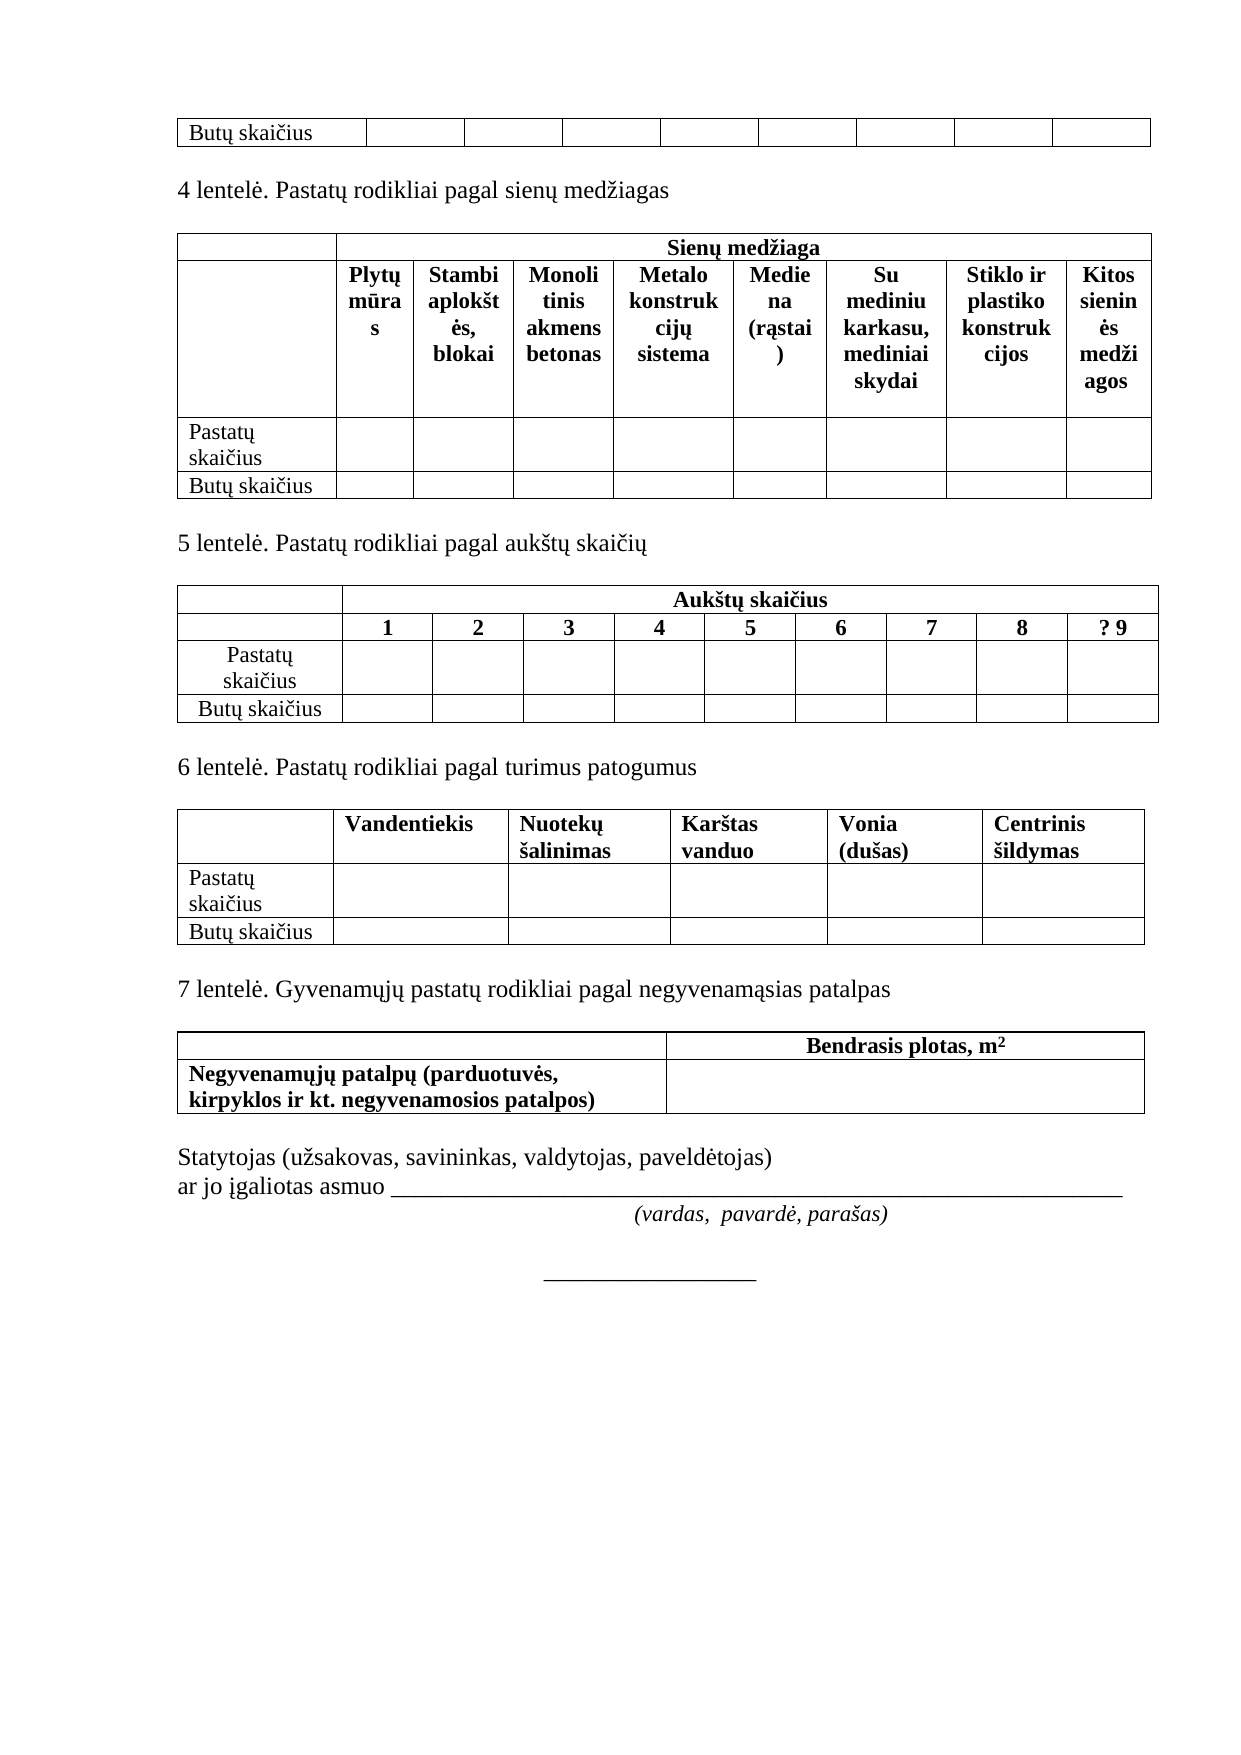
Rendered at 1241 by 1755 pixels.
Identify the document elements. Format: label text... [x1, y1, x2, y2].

table_cell Stambiaplokštės, blokai [414, 261, 513, 417]
table_cell [857, 119, 954, 146]
table_header [178, 1033, 666, 1059]
table_cell [615, 695, 704, 722]
table_cell [514, 418, 613, 471]
text ar jo įgaliotas asmuo [177, 1171, 1122, 1200]
table_header Karštas vanduo [671, 810, 827, 863]
table_header Aukštų skaičius [343, 586, 1158, 613]
table_cell [178, 261, 336, 417]
table_cell Monolitinis akmens betonas [514, 261, 613, 417]
table_cell [667, 1060, 1144, 1113]
table_cell Kitos sieninės medžiagos [1067, 261, 1151, 417]
table_cell [828, 918, 982, 944]
table_cell [367, 119, 464, 146]
table_cell [671, 864, 827, 917]
table_cell [796, 695, 886, 722]
table_header [178, 234, 336, 260]
table_cell [414, 418, 513, 471]
table_cell 2 [433, 614, 523, 640]
table_cell [433, 641, 523, 694]
table_cell [178, 614, 342, 640]
table_header Vandentiekis [334, 810, 508, 863]
table_cell [955, 119, 1052, 146]
table_cell [977, 695, 1067, 722]
text Statytojas (užsakovas, savininkas, valdytojas, paveldėtojas) [177, 1142, 1122, 1171]
table_cell Pastatų skaičius [178, 641, 342, 694]
table_cell [983, 864, 1144, 917]
table_cell Butų skaičius [178, 695, 342, 722]
table_cell [734, 418, 826, 471]
table_cell 6 [796, 614, 886, 640]
table_cell [705, 695, 795, 722]
table_header Nuotekų šalinimas [509, 810, 670, 863]
table_cell [661, 119, 758, 146]
table_cell [509, 918, 670, 944]
table_cell [509, 864, 670, 917]
table_cell [334, 918, 508, 944]
table_cell [827, 472, 946, 498]
table_cell [947, 472, 1066, 498]
table_cell [796, 641, 886, 694]
table_header [178, 586, 342, 613]
table_cell >=? 9 [1068, 614, 1158, 640]
table_header Sienų medžiaga [337, 234, 1151, 260]
table_cell Su mediniu karkasu, mediniai skydai [827, 261, 946, 417]
table_cell [705, 641, 795, 694]
table_cell [334, 864, 508, 917]
table_cell [1068, 695, 1158, 722]
table_cell [983, 918, 1144, 944]
table_cell Butų skaičius [178, 119, 366, 146]
table_cell [759, 119, 856, 146]
table_cell [524, 695, 614, 722]
table_cell [828, 864, 982, 917]
table_cell [977, 641, 1067, 694]
table_cell [887, 641, 976, 694]
table_cell 5 [705, 614, 795, 640]
text 6 lentelė. Pastatų rodikliai pagal turimus patogumus [177, 752, 1122, 781]
table_cell [524, 641, 614, 694]
text 4 lentelė. Pastatų rodikliai pagal sienų medžiagas [177, 175, 1122, 204]
table_header Centrinis šildymas [983, 810, 1144, 863]
table_cell [947, 418, 1066, 471]
table_cell [414, 472, 513, 498]
table_cell [614, 418, 733, 471]
table_cell Metalo konstrukcijų sistema [614, 261, 733, 417]
table_cell [337, 472, 413, 498]
table_cell Plytų mūras [337, 261, 413, 417]
table_cell [343, 641, 432, 694]
text 7 lentelė. Gyvenamųjų pastatų rodikliai pagal negyvenamąsias patalpas [177, 974, 1122, 1003]
table_cell 7 [887, 614, 976, 640]
text _________________ [177, 1255, 1122, 1284]
table_cell 1 [343, 614, 432, 640]
table_cell [1067, 418, 1151, 471]
table_cell [671, 918, 827, 944]
table_header Bendrasis plotas, m2 [667, 1033, 1144, 1059]
table_cell [887, 695, 976, 722]
table_cell [1067, 472, 1151, 498]
table_cell [1053, 119, 1150, 146]
table_cell 4 [615, 614, 704, 640]
table_cell [337, 418, 413, 471]
table_cell Mediena (rąstai) [734, 261, 826, 417]
text (vardas, pavardė, parašas) [402, 1200, 1122, 1226]
table_cell [615, 641, 704, 694]
table_cell Pastatų skaičius [178, 864, 333, 917]
table_cell [734, 472, 826, 498]
table_cell Negyvenamųjų patalpų (parduotuvės, kirpyklos ir kt. negyvenamosios patalpos) [178, 1060, 666, 1113]
table_cell [433, 695, 523, 722]
table_cell [514, 472, 613, 498]
table_cell Butų skaičius [178, 472, 336, 498]
table_cell Pastatų skaičius [178, 418, 336, 471]
table_cell 3 [524, 614, 614, 640]
table_cell 8 [977, 614, 1067, 640]
table_cell [563, 119, 660, 146]
table_cell [827, 418, 946, 471]
table_cell [343, 695, 432, 722]
table_cell [1068, 641, 1158, 694]
table_header [178, 810, 333, 863]
table_cell Stiklo ir plastiko konstrukcijos [947, 261, 1066, 417]
table_cell [614, 472, 733, 498]
text 5 lentelė. Pastatų rodikliai pagal aukštų skaičių [177, 528, 1122, 557]
table_cell [465, 119, 562, 146]
table_cell Butų skaičius [178, 918, 333, 944]
table_header Vonia (dušas) [828, 810, 982, 863]
